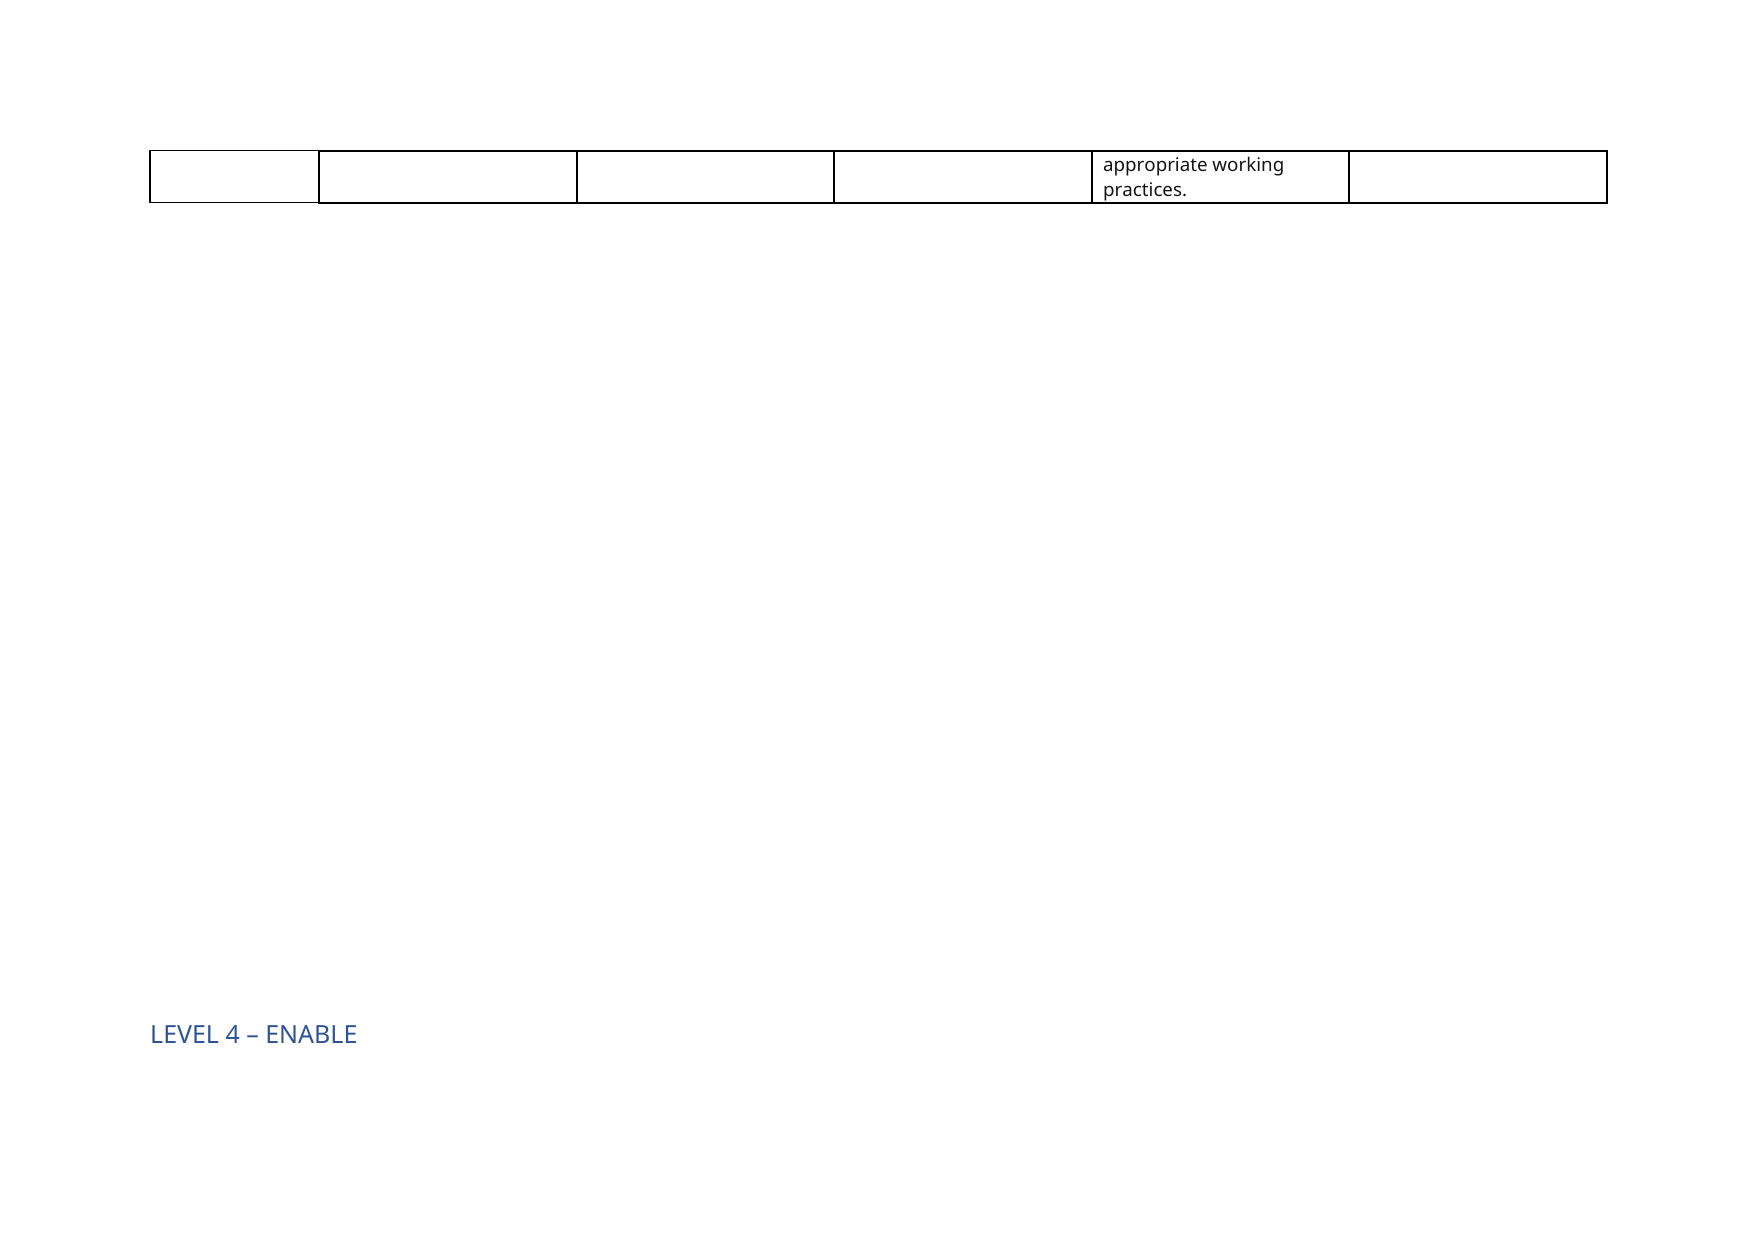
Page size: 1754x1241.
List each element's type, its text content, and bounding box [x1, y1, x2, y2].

table_cell [320, 152, 576, 202]
table_cell appropriate working practices. [1093, 152, 1348, 202]
table_cell [578, 152, 833, 202]
table_cell [151, 151, 318, 202]
text LEVEL 4 – enable [150, 1017, 1604, 1051]
table_cell [1350, 152, 1606, 202]
table_cell [835, 152, 1091, 202]
